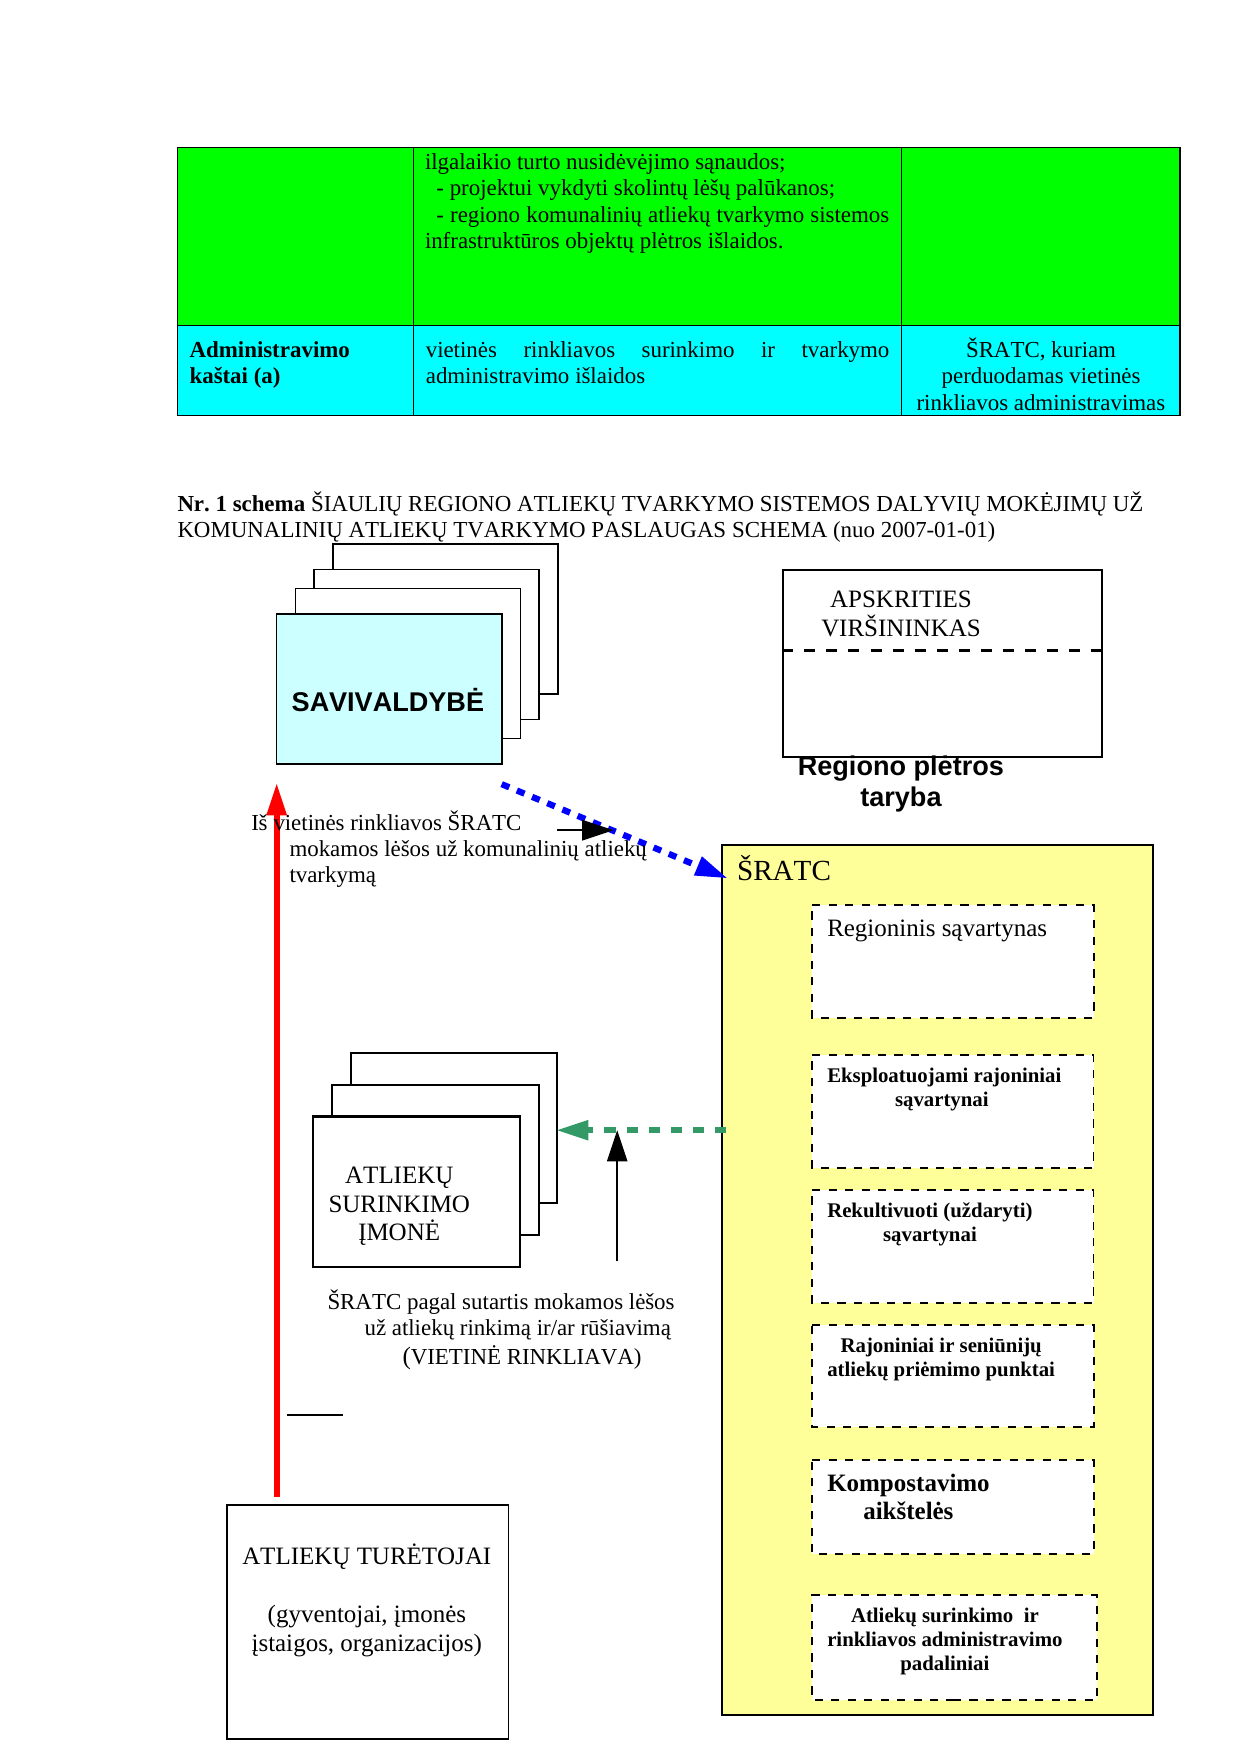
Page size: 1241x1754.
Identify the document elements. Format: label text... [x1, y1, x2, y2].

text už atliekų rinkimą ir/ar rūšiavimą [280, 1314, 721, 1341]
text [214, 862, 274, 888]
text [1154, 1314, 1181, 1341]
table_cell ŠRATC, kuriam perduodamas vietinės rinkliavos administravimas [902, 326, 1179, 415]
text [1154, 862, 1181, 888]
text Nr. 1 schema ŠIAULIŲ REGIONO ATLIEKŲ TVARKYMO SISTEMOS DALYVIŲ MOKĖJIMŲ UŽ KOMUNALINIŲ ATLIEKŲ TVARKYMO PASLAUGAS SCHEMA (nuo 2007-01-01) [177, 490, 1181, 543]
table_cell Administravimo kaštai (a) [178, 326, 413, 415]
text Iš vietinės rinkliavos ŠRATC [214, 809, 274, 835]
table_cell ilgalaikio turto nusidėvėjimo sąnaudos; - projektui vykdyti skolintų lėšų palūkanos; - regiono komunalinių atliekų tvarkymo sistemos infrastruktūros objektų plėtros išlaidos. [414, 148, 901, 325]
text ŠRATC pagal sutartis mokamos lėšos [289, 1288, 721, 1314]
text (VIETINĖ RINKLIAVA) [280, 1341, 721, 1369]
text Iš vietinės rinkliavos ŠRATC [280, 809, 1181, 835]
text [1154, 1341, 1181, 1369]
table_cell vietinės rinkliavos surinkimo ir tvarkymo administravimo išlaidos [414, 326, 901, 415]
table_cell [178, 148, 413, 325]
text tvarkymą [280, 862, 721, 888]
text mokamos lėšos už komunalinių atliekų [280, 835, 1181, 862]
text [252, 1341, 274, 1369]
table_cell [902, 148, 1179, 325]
text [1154, 1288, 1181, 1314]
text [214, 835, 274, 862]
text [214, 1314, 274, 1341]
